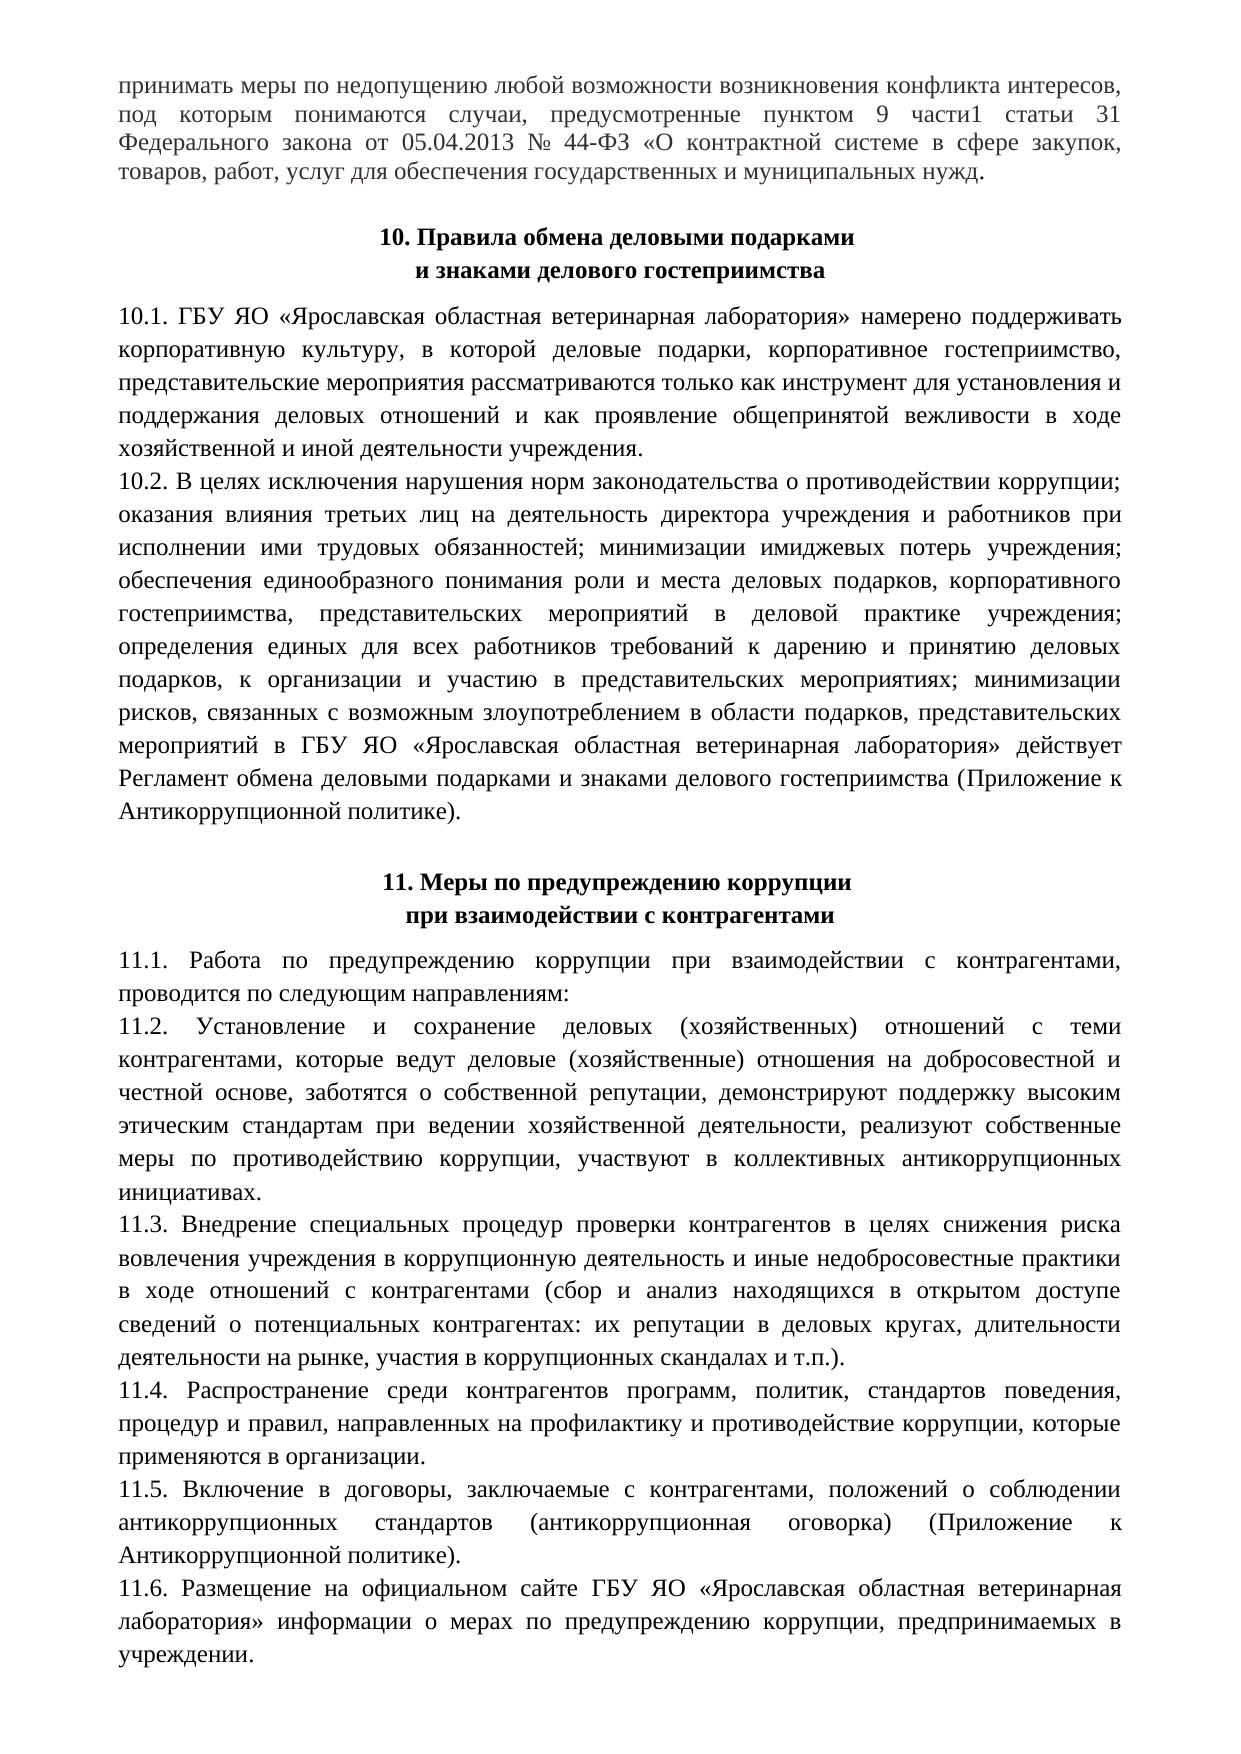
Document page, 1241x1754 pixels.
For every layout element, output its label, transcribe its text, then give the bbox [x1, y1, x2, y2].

list 11.2. Установление и сохранение деловых (хозяйственных) отношений с теми контрагентами, которые ведут деловые (хозяйственные) отношения на добросовестной и честной основе, заботятся о собственной репутации, демонстрируют поддержку высоким этическим стандартам при ведении хозяйственной деятельности, реализуют собственные меры по противодействию коррупции, участвуют в коллективных антикоррупционных инициативах. [81, 1011, 1122, 1205]
list 10. Правила обмена деловыми подарками и знаками делового гостеприимства [81, 222, 1122, 284]
list 10.1. ГБУ ЯО «Ярославская областная ветеринарная лаборатория» намерено поддерживать корпоративную культуру, в которой деловые подарки, корпоративное гостеприимство, представительские мероприятия рассматриваются только как инструмент для установления и поддержания деловых отношений и как проявление общепринятой вежливости в ходе хозяйственной и иной деятельности учреждения. [81, 301, 1122, 462]
list 11.3. Внедрение специальных процедур проверки контрагентов в целях снижения риска вовлечения учреждения в коррупционную деятельность и иные недобросовестные практики в ходе отношений с контрагентами (сбор и анализ находящихся в открытом доступе сведений о потенциальных контрагентах: их репутации в деловых кругах, длительности деятельности на рынке, участия в коррупционных скандалах и т.п.). [81, 1209, 1122, 1370]
list 11.6. Размещение на официальном сайте ГБУ ЯО «Ярославская областная ветеринарная лаборатория» информации о мерах по предупреждению коррупции, предпринимаемых в учреждении. [81, 1573, 1122, 1668]
list 11.4. Распространение среди контрагентов программ, политик, стандартов поведения, процедур и правил, направленных на профилактику и противодействие коррупции, которые применяются в организации. [81, 1375, 1122, 1469]
list 11.5. Включение в договоры, заключаемые с контрагентами, положений о соблюдении антикоррупционных стандартов (антикоррупционная оговорка) (Приложение к Антикоррупционной политике). [81, 1474, 1122, 1568]
list 10.2. В целях исключения нарушения норм законодательства о противодействии коррупции; оказания влияния третьих лиц на деятельность директора учреждения и работников при исполнении ими трудовых обязанностей; минимизации имиджевых потерь учреждения; обеспечения единообразного понимания роли и места деловых подарков, корпоративного гостеприимства, представительских мероприятий в деловой практике учреждения; определения единых для всех работников требований к дарению и принятию деловых подарков, к организации и участию в представительских мероприятиях; минимизации рисков, связанных с возможным злоупотреблением в области подарков, представительских мероприятий в ГБУ ЯО «Ярославская областная ветеринарная лаборатория» действует Регламент обмена деловыми подарками и знаками делового гостеприимства (Приложение к Антикоррупционной политике). [81, 466, 1122, 825]
list 11. Меры по предупреждению коррупции при взаимодействии с контрагентами [81, 867, 1122, 929]
list 11.1. Работа по предупреждению коррупции при взаимодействии с контрагентами, проводится по следующим направлениям: [81, 945, 1122, 1007]
list принимать меры по недопущению любой возможности возникновения конфликта интересов, под которым понимаются случаи, предусмотренные пунктом 9 части1 статьи 31 Федерального закона от 05.04.2013 № 44-ФЗ «О контрактной системе в сфере закупок, товаров, работ, услуг для обеспечения государственных и муниципальных нужд. [118, 70, 1122, 185]
